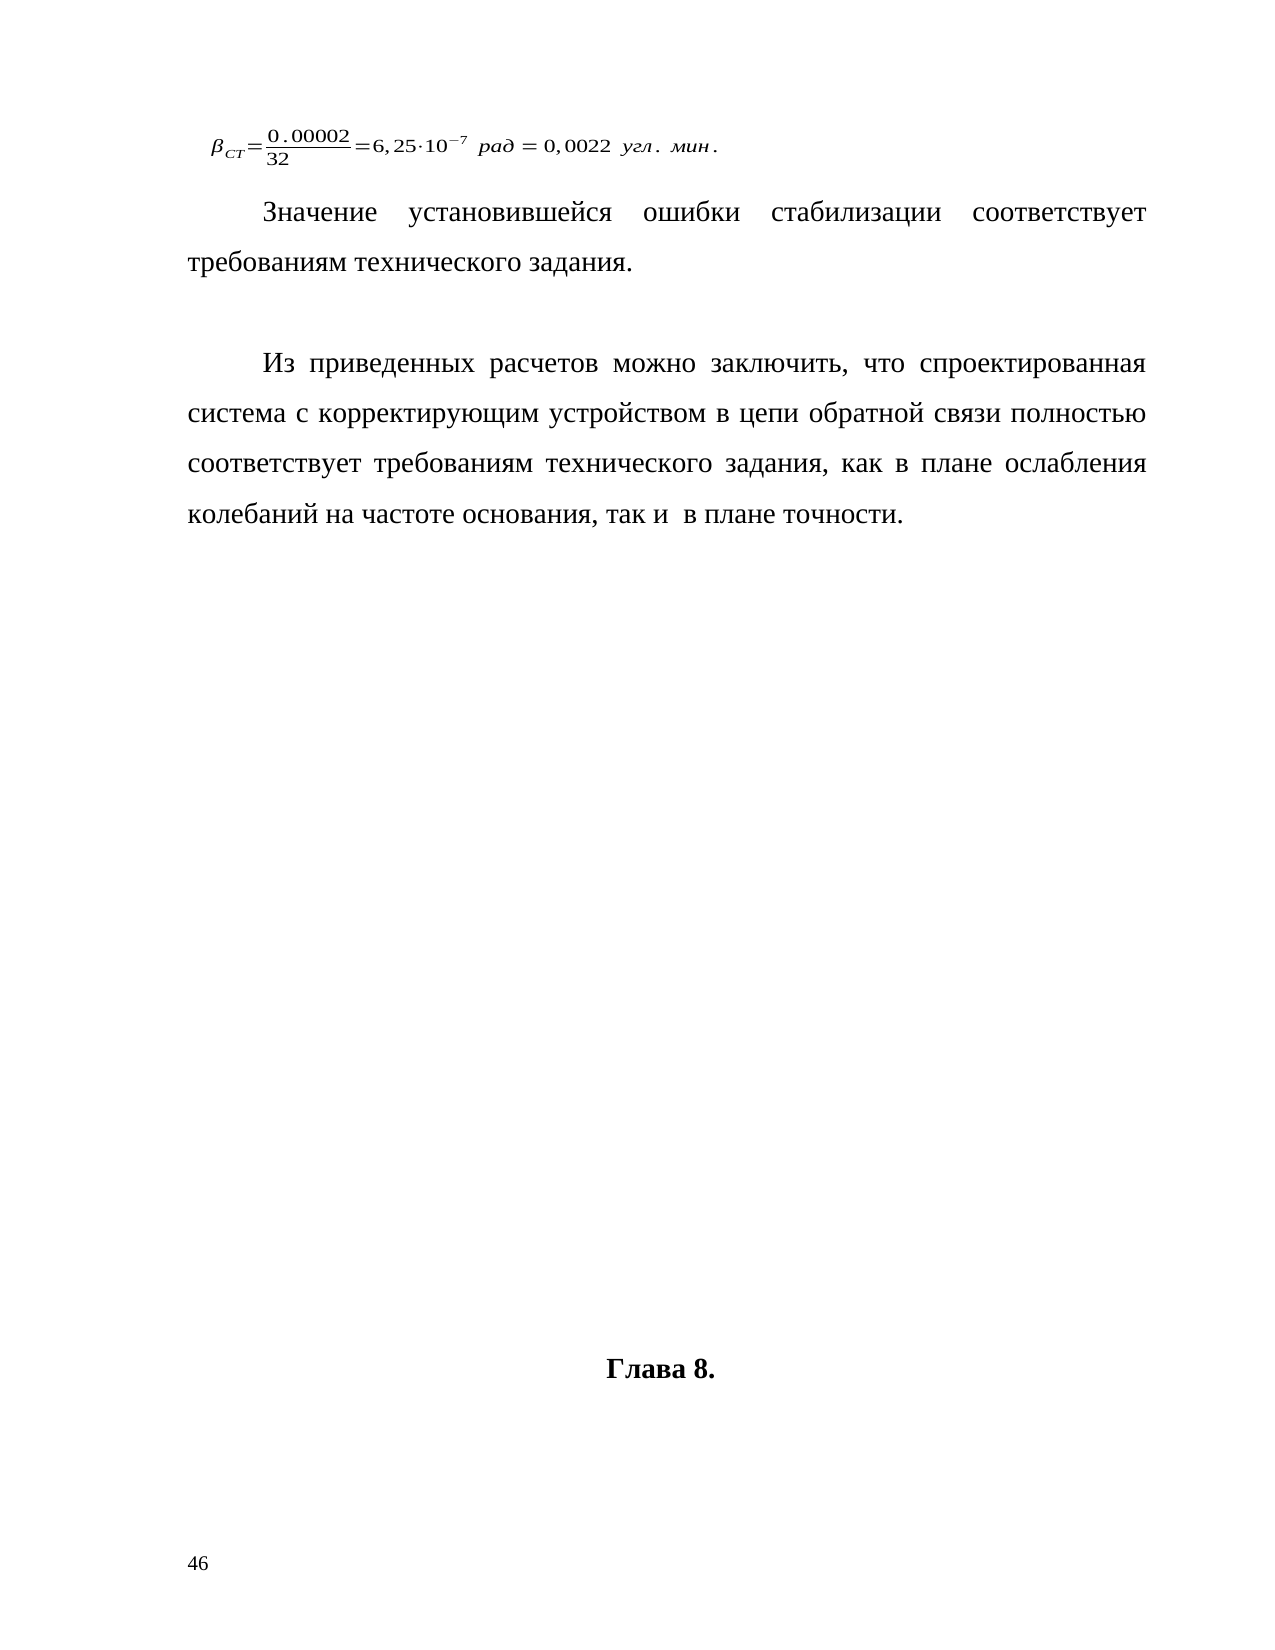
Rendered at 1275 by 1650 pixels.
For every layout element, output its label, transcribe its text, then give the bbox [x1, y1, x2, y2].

text Из приведенных расчетов можно заключить, что спроектированная система с корректирующим устройством в цепи обратной связи полностью соответствует требованиям технического задания, как в плане ослабления колебаний на частоте основания, так и в плане точности. [187, 345, 1147, 529]
text Значение установившейся ошибки стабилизации соответствует требованиям технического задания. [187, 194, 1147, 278]
text Глава 8. [518, 1351, 1093, 1385]
